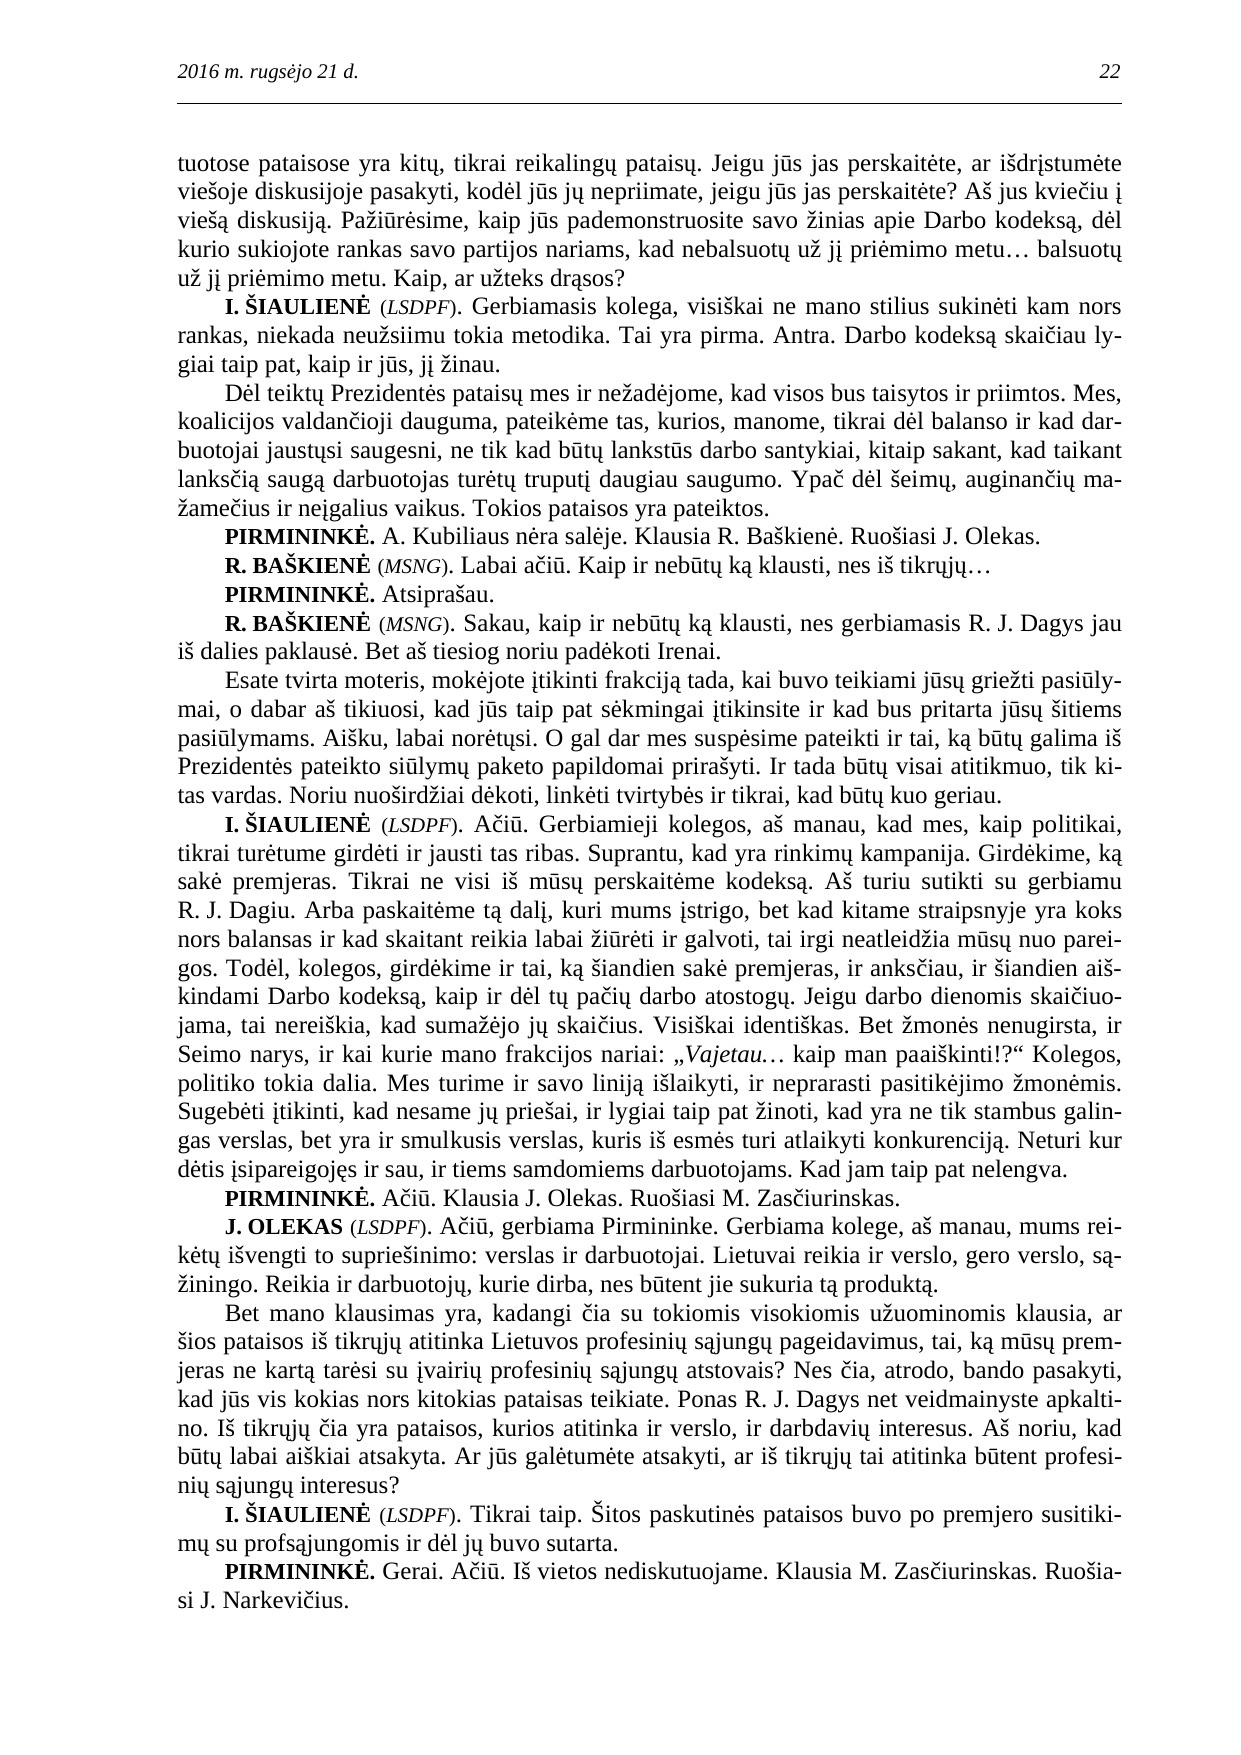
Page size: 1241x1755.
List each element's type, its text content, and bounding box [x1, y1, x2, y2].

text PIRMININKĖ. At­si­pra­šau. [177, 579, 1122, 608]
text R. BAŠKIENĖ (MSNG). Sa­kau, kaip ir ne­bū­tų ką klaus­ti, nes ger­bia­ma­sis R. J. Da­gys jau iš da­lies pa­klau­sė. Bet aš tie­siog no­riu pa­dė­ko­ti Ire­nai. [177, 608, 1122, 665]
text Bet ma­no klau­si­mas yra, ka­dan­gi čia su to­kio­mis vi­so­kio­mis užuo­mi­no­mis klau­sia, ar šios pa­tai­sos iš tik­rų­jų ati­tin­ka Lie­tu­vos pro­fe­si­nių są­jun­gų pa­gei­da­vi­mus, tai, ką mū­sų prem­je­ras ne kar­tą ta­rė­si su įvai­rių pro­fe­si­nių są­jun­gų at­sto­vais? Nes čia, at­ro­do, ban­do pa­sa­ky­ti, kad jūs vis ko­kias nors ki­to­kias pa­tai­sas tei­kia­te. Po­nas R. J. Da­gys net veid­mai­nys­te ap­kal­ti­no. Iš tik­rų­jų čia yra pa­tai­sos, ku­rios ati­tin­ka ir ver­slo, ir darb­da­vių in­te­re­sus. Aš no­riu, kad bū­tų la­bai aiš­kiai at­sa­ky­ta. Ar jūs ga­lė­tu­mė­te at­sa­ky­ti, ar iš tik­rų­jų tai ati­tin­ka bū­tent pro­fe­si­nių są­jun­gų in­te­re­sus? [177, 1298, 1122, 1499]
text Esa­te tvir­ta mo­te­ris, mo­kė­jo­te įti­kin­ti frak­ci­ją ta­da, kai bu­vo tei­kia­mi jū­sų griež­ti pa­siū­ly­mai, o da­bar aš ti­kiuo­si, kad jūs taip pat sėk­min­gai įti­kin­si­te ir kad bus pri­tar­ta jū­sų ši­tiems pa­siū­ly­mams. Aiš­ku, la­bai no­rė­tų­si. O gal dar mes su­spė­si­me pa­teik­ti ir tai, ką bū­tų ga­li­ma iš Pre­zi­den­tės pa­teik­to siū­ly­mų pa­ke­to pa­pil­do­mai pri­ra­šy­ti. Ir ta­da bū­tų vi­sai ati­tik­muo, tik ki­tas var­das. No­riu nuo­šir­džiai dė­ko­ti, lin­kė­ti tvir­ty­bės ir tik­rai, kad bū­tų kuo ge­riau. [177, 665, 1122, 809]
text PIRMININKĖ. Ačiū. Klau­sia J. Ole­kas. Ruo­šia­si M. Zas­čiu­rins­kas. [177, 1183, 1122, 1211]
text I. ŠIAULIENĖ (LSDPF). Tik­rai taip. Ši­tos pas­ku­ti­nės pa­tai­sos bu­vo po prem­je­ro su­si­ti­ki­mų su prof­są­jun­go­mis ir dėl jų bu­vo su­tar­ta. [177, 1499, 1122, 1556]
text I. ŠIAULIENĖ (LSDPF). Ger­bia­ma­sis ko­le­ga, vi­siš­kai ne ma­no sti­lius su­ki­nė­ti kam nors ran­kas, nie­ka­da ne­už­si­i­mu to­kia me­to­di­ka. Tai yra pir­ma. An­tra. Dar­bo ko­dek­są skai­čiau ly­giai taip pat, kaip ir jūs, jį ži­nau. [177, 291, 1122, 378]
text PIRMININKĖ. A. Ku­bi­liaus nė­ra sa­lė­je. Klau­sia R. Baš­kie­nė. Ruo­šia­si J. Ole­kas. [177, 521, 1122, 550]
text R. BAŠKIENĖ (MSNG). La­bai ačiū. Kaip ir ne­bū­tų ką klaus­ti, nes iš tik­rų­jų… [177, 550, 1122, 579]
text J. OLEKAS (LSDPF). Ačiū, ger­bia­ma Pir­mi­nin­ke. Ger­bia­ma ko­le­ge, aš ma­nau, mums rei­kė­tų iš­veng­ti to su­prie­ši­ni­mo: ver­slas ir dar­buo­to­jai. Lie­tu­vai rei­kia ir ver­slo, ge­ro ver­slo, są­ži­nin­go. Rei­kia ir dar­buo­to­jų, ku­rie dir­ba, nes bū­tent jie su­ku­ria tą pro­duk­tą. [177, 1211, 1122, 1298]
text I. ŠIAULIENĖ (LSDPF). Ačiū. Ger­bia­mie­ji ko­le­gos, aš ma­nau, kad mes, kaip po­li­ti­kai, tik­rai tu­rė­tu­me gir­dė­ti ir jaus­ti tas ri­bas. Su­pran­tu, kad yra rin­ki­mų kam­pa­ni­ja. Gir­dė­ki­me, ką sa­kė prem­je­ras. Tik­rai ne vi­si iš mū­sų per­skai­tė­me ko­dek­są. Aš tu­riu su­tik­ti su ger­bia­mu R. J. Da­giu. Ar­ba pa­skai­tė­me tą da­lį, ku­ri mums įstri­go, bet kad ki­ta­me straips­ny­je yra koks nors ba­lan­sas ir kad skai­tant rei­kia la­bai žiū­rė­ti ir gal­vo­ti, tai ir­gi ne­at­lei­džia mū­sų nuo pa­rei­gos. To­dėl, ko­le­gos, gir­dė­ki­me ir tai, ką šian­dien sa­kė prem­je­ras, ir anks­čiau, ir šian­dien aiš­kin­da­mi Dar­bo ko­dek­są, kaip ir dėl tų pa­čių dar­bo atos­to­gų. Jei­gu dar­bo die­no­mis skai­čiuo­jama, tai ne­reiš­kia, kad su­ma­žė­jo jų skai­čius. Vi­siš­kai iden­tiš­kas. Bet žmo­nės ne­nu­girs­ta, ir Sei­mo na­rys, ir kai ku­rie ma­no frak­ci­jos na­riai: „Va­je­tau… kaip man pa­aiš­kin­ti!?“ Ko­le­gos, po­li­ti­ko to­kia da­lia. Mes tu­ri­me ir sa­vo li­ni­ją iš­lai­ky­ti, ir ne­pra­ras­ti pa­si­ti­kė­ji­mo žmo­nė­mis. Su­ge­bė­ti įti­kin­ti, kad ne­sa­me jų prie­šai, ir ly­giai taip pat ži­no­ti, kad yra ne tik sta­mbus ga­lin­gas ver­slas, bet yra ir smul­ku­sis ver­slas, ku­ris iš es­mės tu­ri at­lai­ky­ti kon­ku­ren­ci­ją. Ne­tu­ri kur dė­tis įsi­pa­rei­go­jęs ir sau, ir tiems sam­do­miems dar­buo­to­jams. Kad jam taip pat ne­leng­va. [177, 809, 1122, 1183]
text PIRMININKĖ. Ge­rai. Ačiū. Iš vie­tos ne­dis­ku­tuo­ja­me. Klau­sia M. Zas­čiu­rins­kas. Ruo­šia­si J. Nar­ke­vičius. [177, 1556, 1122, 1614]
text Dėl teik­tų Pre­zi­den­tės pa­tai­sų mes ir ne­ža­dė­jo­me, kad vi­sos bus tai­sy­tos ir pri­im­tos. Mes, ko­a­li­ci­jos val­dan­čio­ji dau­gu­ma, pa­tei­kė­me tas, ku­rios, ma­no­me, tik­rai dėl ba­lan­so ir kad dar­buo­to­jai jaus­tų­si sau­ges­ni, ne tik kad bū­tų lanks­tūs dar­bo san­ty­kiai, ki­taip sa­kant, kad tai­kant lanks­čią sau­gą dar­buo­to­jas tu­rė­tų tru­pu­tį dau­giau sau­gu­mo. Ypač dėl šei­mų, au­gi­nan­čių ma­ža­me­čius ir ne­įga­lius vai­kus. To­kios pa­tai­sos yra pa­teik­tos. [177, 378, 1122, 521]
text tuo­to­se pa­tai­so­se yra ki­tų, tik­rai rei­ka­lin­gų pa­tai­sų. Jei­gu jūs jas per­skai­tė­te, ar iš­drįs­tu­mė­te vie­šo­je dis­ku­si­jo­je pa­sa­ky­ti, ko­dėl jūs jų ne­pri­ima­te, jei­gu jūs jas per­skai­tė­te? Aš jus kvie­čiu į vie­šą dis­ku­si­ją. Pa­žiū­rė­si­me, kaip jūs pa­de­monst­ruo­si­te sa­vo ži­nias apie Dar­bo ko­dek­są, dėl ku­rio su­kio­jo­te ran­kas sa­vo par­ti­jos na­riams, kad ne­bal­suo­tų už jį pri­ėmi­mo me­tu… bal­suo­tų už jį pri­ėmi­mo me­tu. Kaip, ar už­teks drą­sos? [177, 148, 1122, 291]
